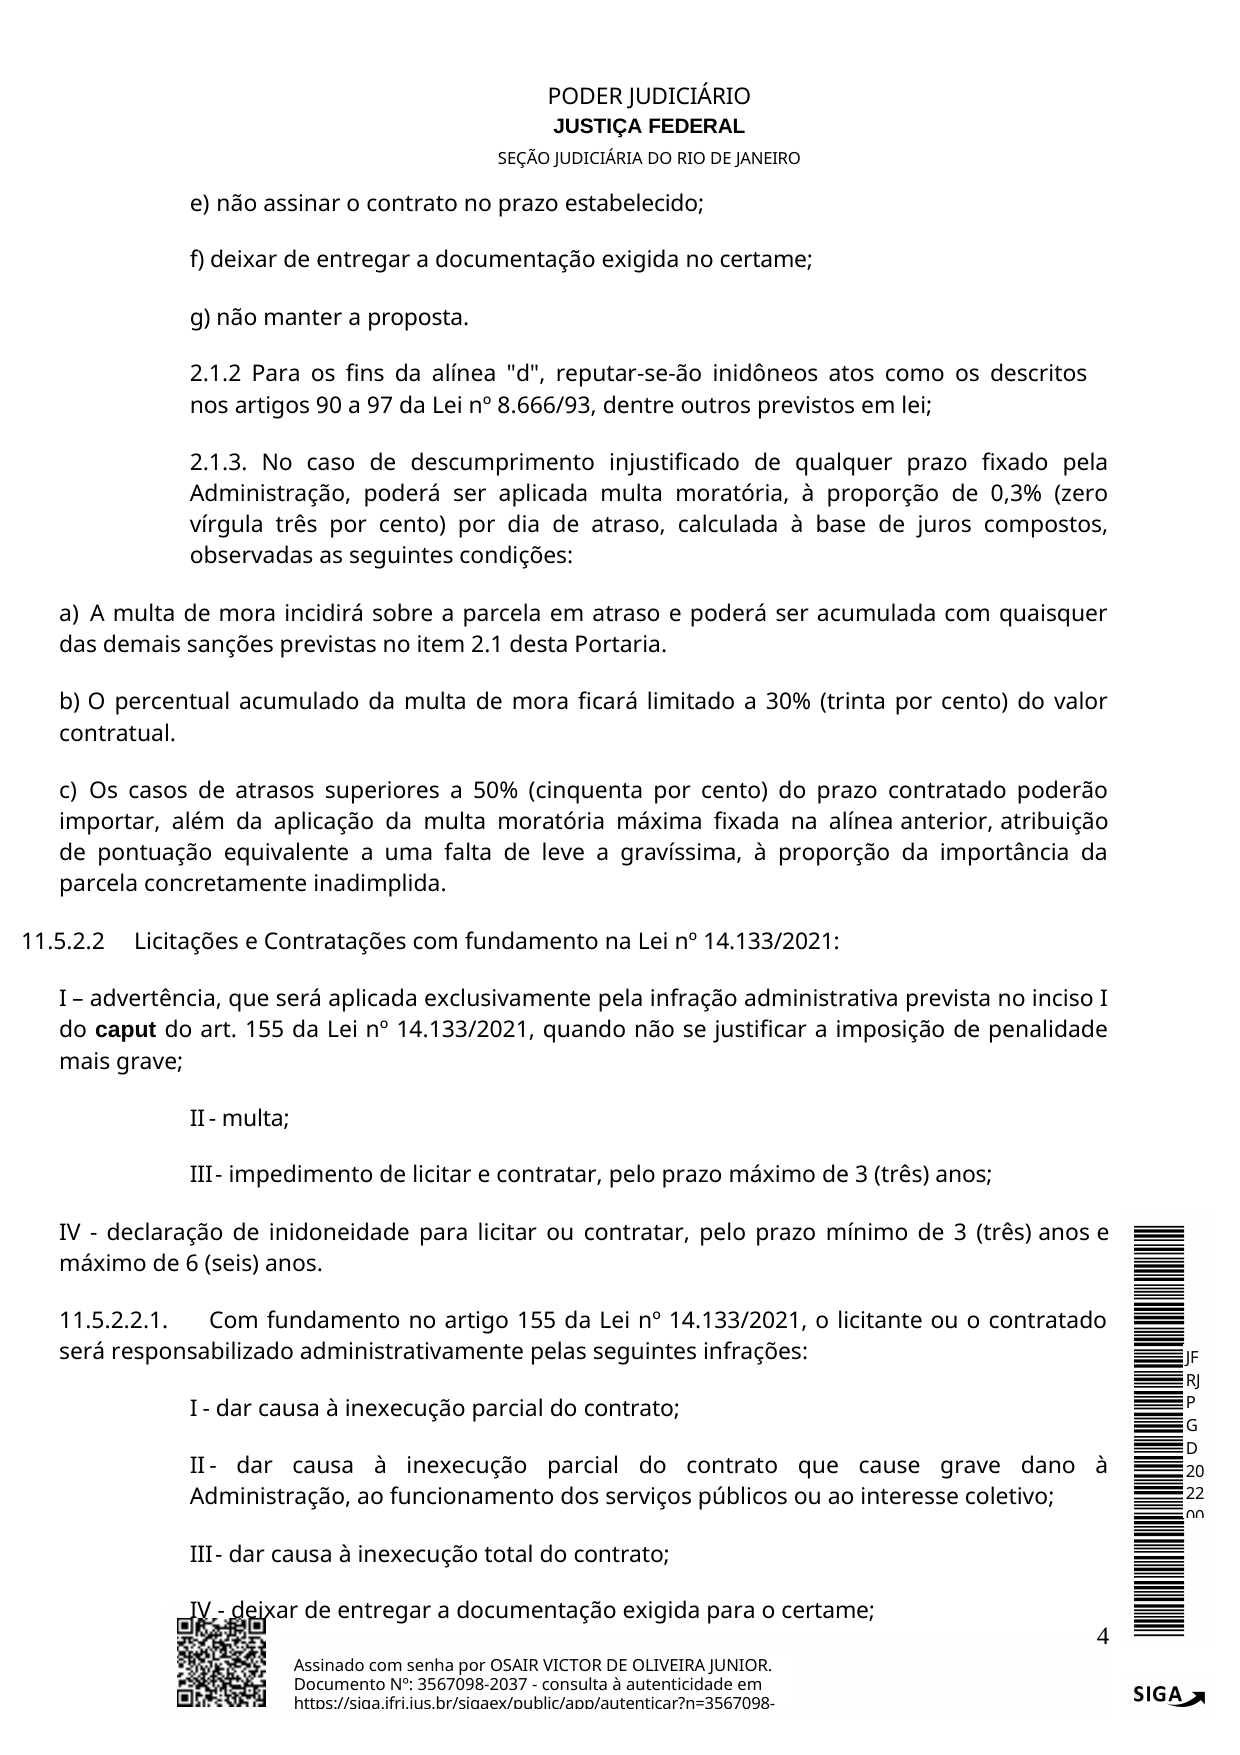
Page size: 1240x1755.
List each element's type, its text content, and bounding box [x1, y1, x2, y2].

list A multa de mora incidirá sobre a parcela em atraso e poderá ser acumulada com quaisquer das demais sanções previstas no item 2.1 desta Portaria. [59, 597, 1109, 659]
list Com fundamento no artigo 155 da Lei nº 14.133/2021, o licitante ou o contratado será responsabilizado administrativamente pelas seguintes infrações: [59, 1304, 1109, 1366]
text [1183, 1344, 1206, 1518]
text JUSTIÇA FEDERAL [118, 114, 1181, 138]
list deixar de entregar a documentação exigida no certame; [189, 243, 1181, 275]
list – advertência, que será aplicada exclusivamente pela infração administrativa prevista no inciso I do caput do art. 155 da Lei nº 14.133/2021, quando não se justificar a imposição de penalidade mais grave; [59, 982, 1109, 1076]
list - dar causa à inexecução total do contrato; [189, 1537, 1122, 1569]
text 2.1.2 Para os fins da alínea "d", reputar-se-ão inidôneos atos como os descritos nos artigos 90 a 97 da Lei nº 8.666/93, dentre outros previstos em lei; [189, 357, 1121, 420]
list - impedimento de licitar e contratar, pelo prazo máximo de 3 (três) anos; [189, 1158, 1181, 1190]
list - declaração de inidoneidade para licitar ou contratar, pelo prazo mínimo de 3 (três) anos e máximo de 6 (seis) anos. [59, 1215, 1109, 1278]
list - dar causa à inexecução parcial do contrato; [189, 1392, 1122, 1423]
text JFRJPGD202200034A [1186, 1346, 1206, 1518]
text PODER JUDICIÁRIO [118, 79, 1181, 111]
list não manter a proposta. [189, 300, 1181, 332]
list - deixar de entregar a documentação exigida para o certame; [189, 1594, 1122, 1626]
list Licitações e Contratações com fundamento na Lei nº 14.133/2021: [21, 924, 1181, 956]
list Os casos de atrasos superiores a 50% (cinquenta por cento) do prazo contratado poderão importar, além da aplicação da multa moratória máxima fixada na alínea anterior, atribuição de pontuação equivalente a uma falta de leve a gravíssima, à proporção da importância da parcela concretamente inadimplida. [59, 773, 1109, 898]
text SEÇÃO JUDICIÁRIA DO RIO DE JANEIRO [118, 146, 1181, 169]
list - multa; [189, 1101, 1181, 1133]
list - dar causa à inexecução parcial do contrato que cause grave dano à Administração, ao funcionamento dos serviços públicos ou ao interesse coletivo; [189, 1449, 1109, 1512]
text 2.1.3. No caso de descumprimento injustificado de qualquer prazo fixado pela Administração, poderá ser aplicada multa moratória, à proporção de 0,3% (zero vírgula três por cento) por dia de atraso, calculada à base de juros compostos, observadas as seguintes condições: [189, 446, 1109, 571]
list não assinar o contrato no prazo estabelecido; [189, 186, 1181, 218]
list O percentual acumulado da multa de mora ficará limitado a 30% (trinta por cento) do valor contratual. [59, 685, 1109, 748]
